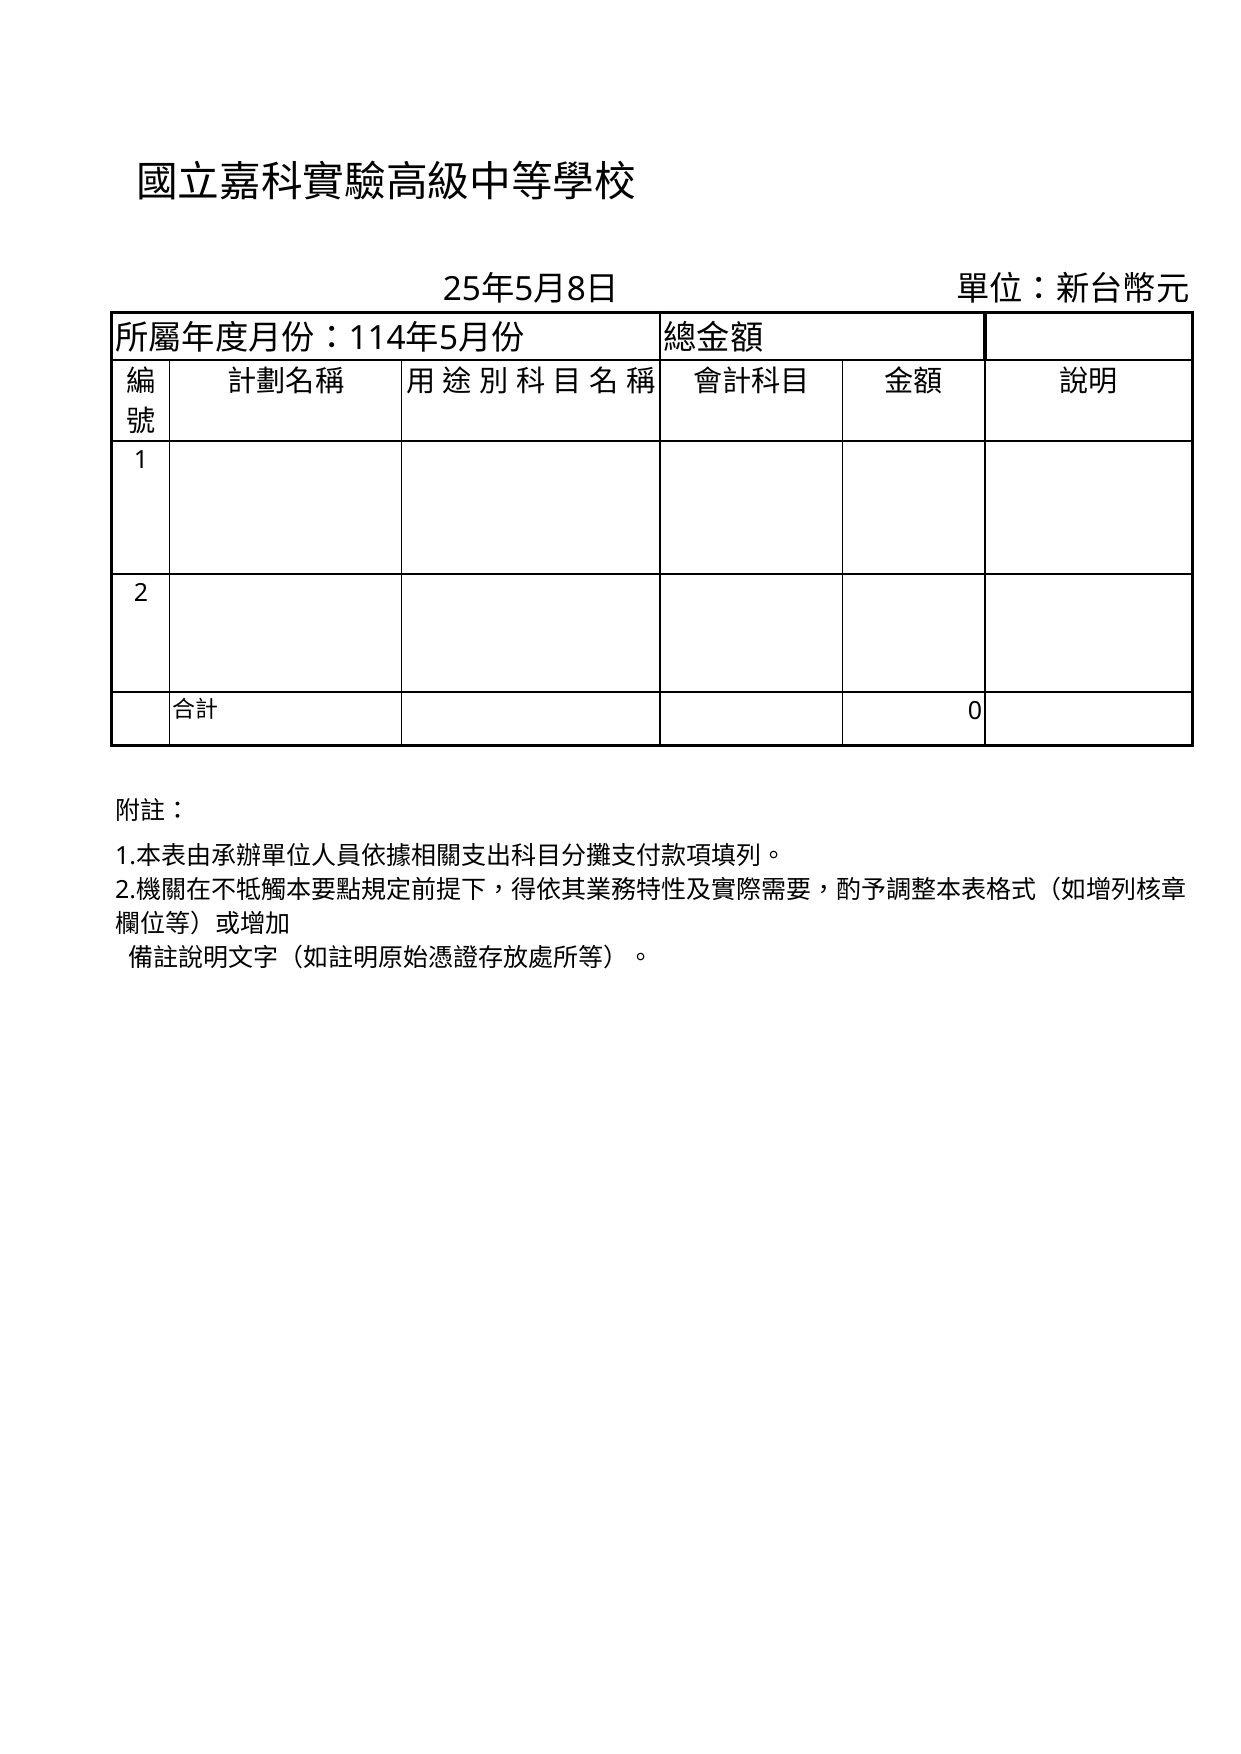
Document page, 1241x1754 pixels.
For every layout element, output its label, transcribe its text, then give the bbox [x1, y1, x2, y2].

table_cell [402, 575, 659, 691]
table_cell [170, 442, 401, 573]
table_cell [112, 747, 169, 792]
table_cell [660, 209, 842, 265]
table_cell [985, 793, 1192, 838]
table_cell [170, 575, 401, 691]
table_header [985, 152, 1192, 208]
table_header 國立嘉科實驗高級中等學校 [112, 152, 660, 208]
table_cell [843, 793, 985, 838]
table_cell 單位：新台幣元 [843, 265, 1192, 311]
table_cell [402, 693, 659, 744]
table_cell 1 [113, 442, 169, 573]
table_cell [843, 575, 984, 691]
table_cell 編號 [113, 361, 169, 440]
table_cell 說明 [986, 361, 1191, 440]
table_cell [985, 747, 1192, 792]
table_cell [112, 209, 169, 265]
table_cell [661, 693, 842, 744]
table_cell [660, 940, 842, 974]
table_cell [169, 265, 402, 311]
table_cell [113, 693, 169, 744]
table_cell 總金額 [661, 314, 842, 359]
table_cell [661, 575, 842, 691]
table_cell [660, 747, 842, 792]
table_cell [843, 940, 985, 974]
table_cell [986, 575, 1191, 691]
table_cell 金額 [843, 361, 984, 440]
table_cell [402, 442, 659, 573]
table_cell 合計 [170, 693, 401, 744]
table_cell [985, 940, 1192, 974]
table_cell 所屬年度月份：114年5月份 [113, 314, 659, 359]
table_cell [660, 265, 842, 311]
table_cell 2.機關在不牴觸本要點規定前提下，得依其業務特性及實際需要，酌予調整本表格式（如增列核章欄位等）或增加 [112, 872, 1192, 940]
table_cell [402, 209, 660, 265]
table_cell [843, 442, 984, 573]
table_cell [986, 693, 1191, 744]
table_cell [402, 747, 660, 792]
table_header [660, 152, 842, 208]
table_cell 備註說明文字（如註明原始憑證存放處所等）。 [112, 940, 660, 974]
table_cell [843, 209, 985, 265]
table_cell [986, 442, 1191, 573]
table_header [843, 152, 985, 208]
table_cell [661, 442, 842, 573]
table_cell 用 途 別 科 目 名 稱 [402, 361, 659, 440]
table_cell [402, 793, 660, 838]
table_cell 附註： [112, 793, 402, 838]
table_cell [843, 314, 983, 359]
table_cell 計劃名稱 [170, 361, 401, 440]
table_cell [169, 209, 402, 265]
table_cell [843, 747, 985, 792]
table_cell [169, 747, 402, 792]
table_cell 0 [843, 693, 984, 744]
table_cell 25年5月8日 [402, 265, 660, 311]
table_cell [660, 793, 842, 838]
table_cell 會計科目 [661, 361, 842, 440]
table_cell [112, 265, 169, 311]
table_cell [987, 314, 1191, 359]
table_cell 1.本表由承辦單位人員依據相關支出科目分攤支付款項填列。 [112, 838, 985, 872]
table_cell [985, 209, 1192, 265]
table_cell [985, 838, 1192, 872]
table_cell 2 [113, 575, 169, 691]
